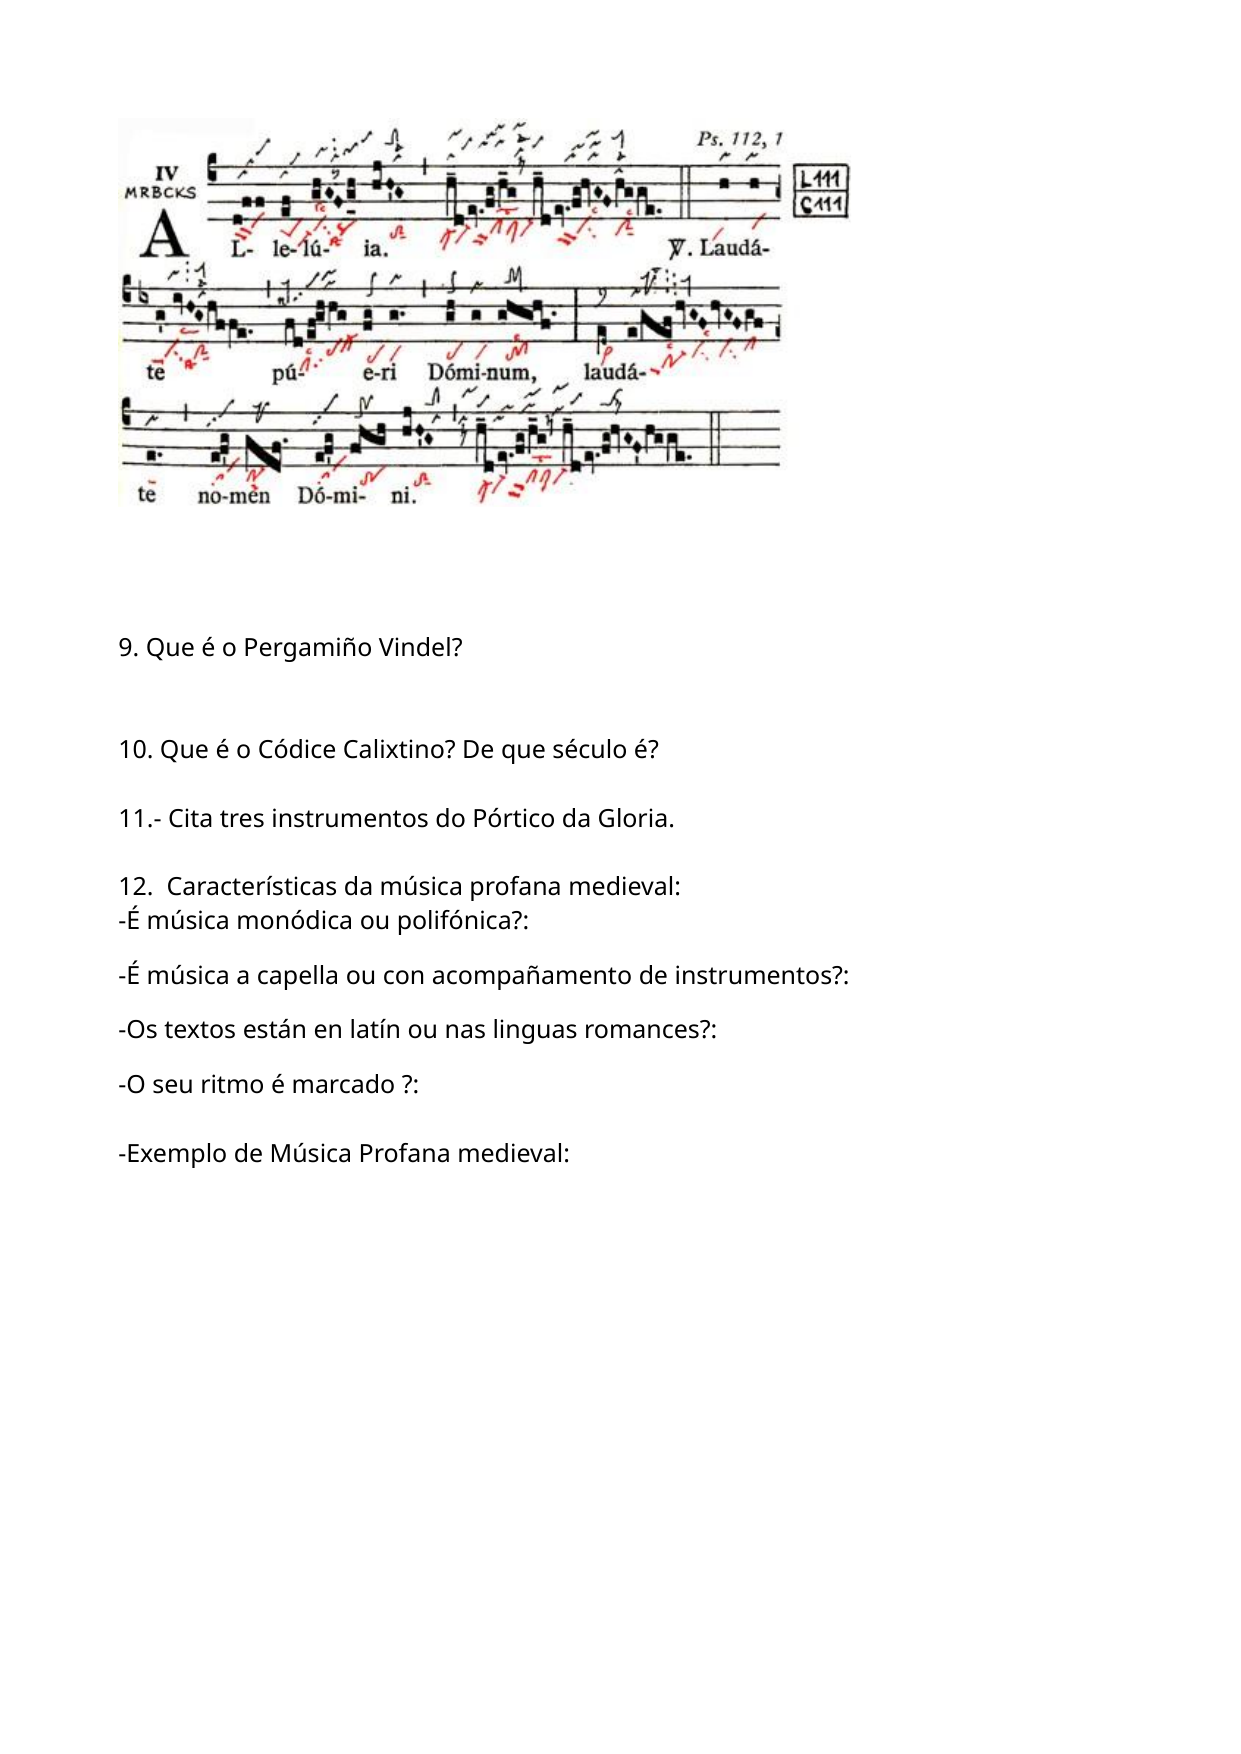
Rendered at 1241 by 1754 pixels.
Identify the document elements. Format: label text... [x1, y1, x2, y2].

text 10. Que é o Códice Calixtino? De que século é? [118, 732, 1122, 766]
text -O seu ritmo é marcado ?: [118, 1067, 1122, 1101]
text -É música monódica ou polifónica?: [118, 902, 1122, 936]
text -É música a capella ou con acompañamento de instrumentos?: [118, 957, 1122, 991]
text -Os textos están en latín ou nas linguas romances?: [118, 1012, 1122, 1046]
text 11.- Cita tres instrumentos do Pórtico da Gloria. [118, 800, 1122, 834]
text 9. Que é o Pergamiño Vindel? [118, 630, 1122, 664]
text 12. Características da música profana medieval: [118, 868, 1122, 902]
text -Exemplo de Música Profana medieval: [118, 1135, 1122, 1169]
